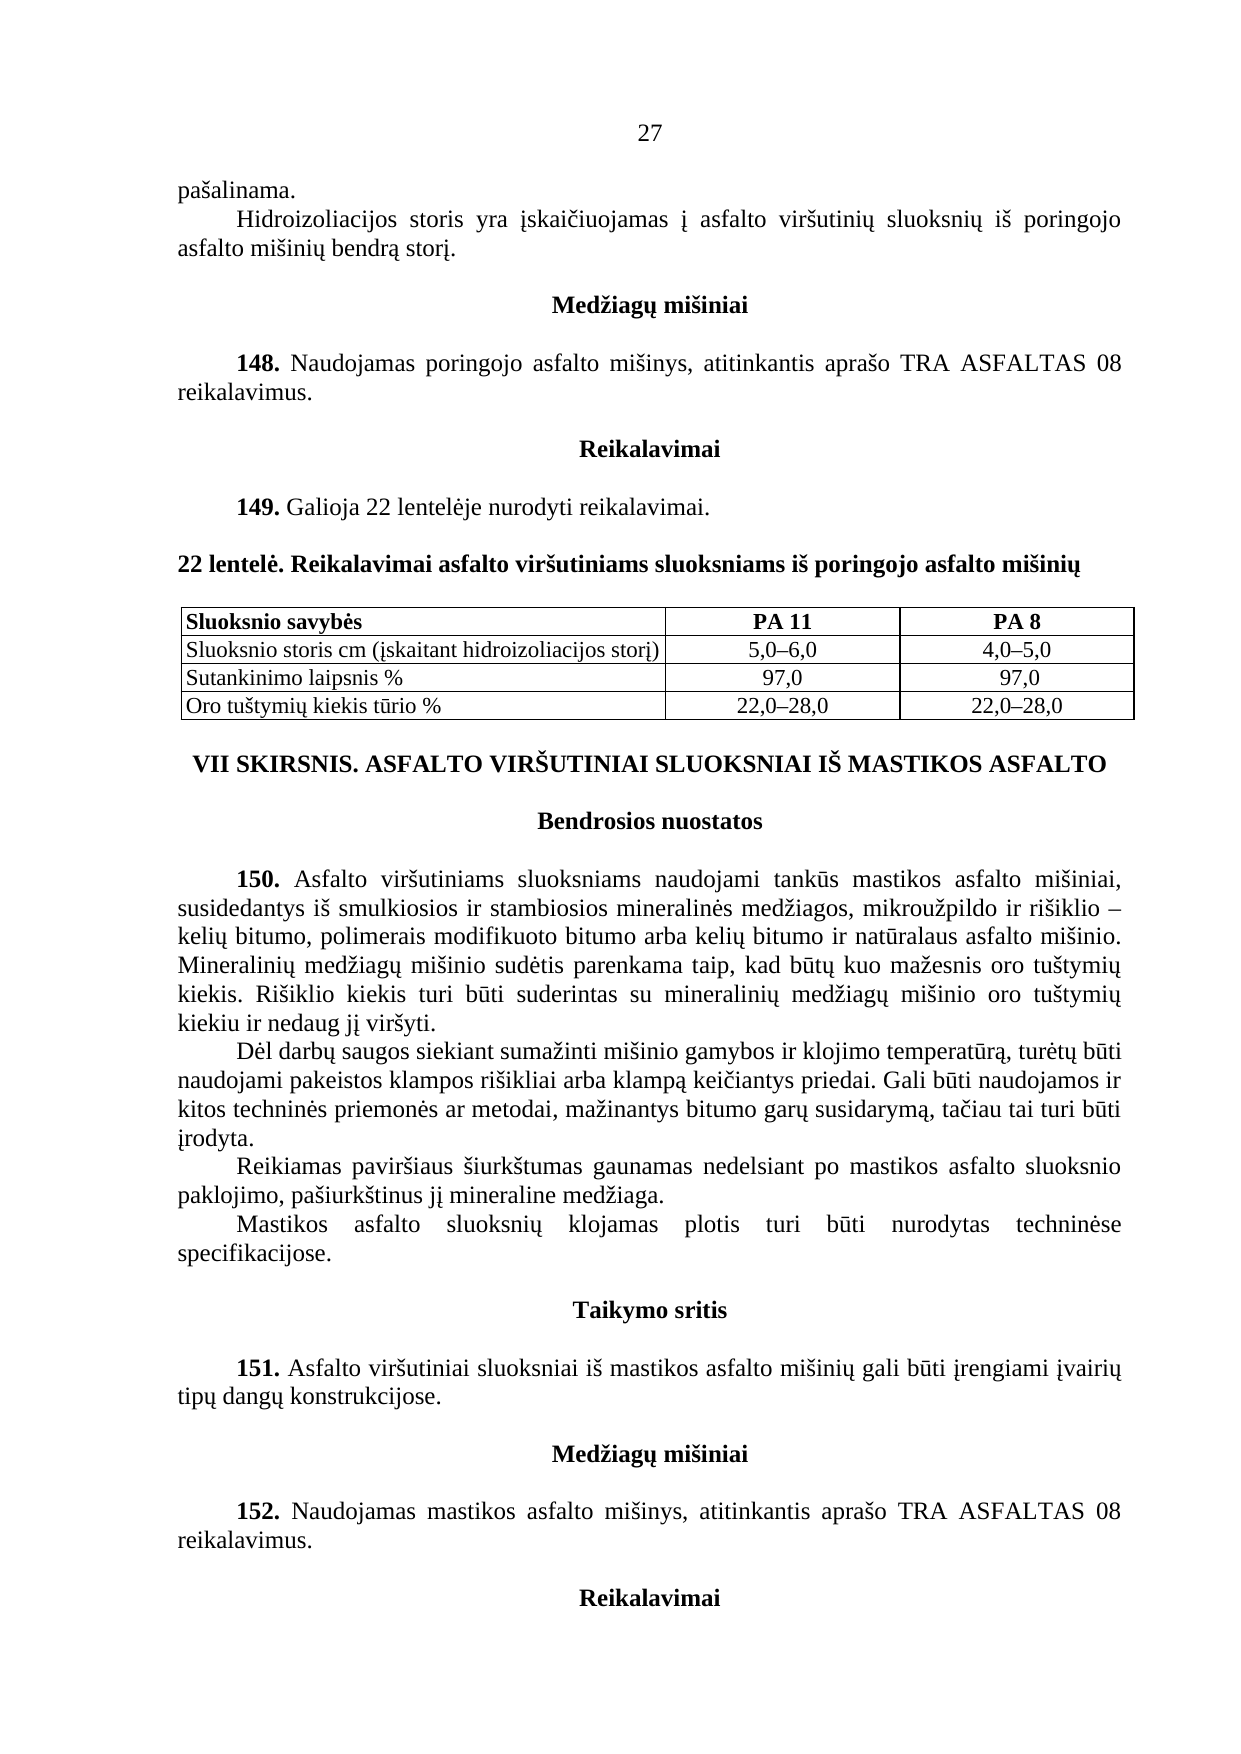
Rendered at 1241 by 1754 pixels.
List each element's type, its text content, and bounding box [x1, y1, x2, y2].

text 149. Galioja 22 lentelėje nurodyti reikalavimai. [177, 492, 1122, 521]
text Hidroizoliacijos storis yra įskaičiuojamas į asfalto viršutinių sluoksnių iš poringojo asfalto mišinių bendrą storį. [177, 204, 1122, 262]
text 148. Naudojamas poringojo asfalto mišinys, atitinkantis aprašo TRA ASFALTAS 08 reikalavimus. [177, 348, 1122, 406]
text Reikalavimai [177, 434, 1122, 463]
text 152. Naudojamas mastikos asfalto mišinys, atitinkantis aprašo TRA ASFALTAS 08 reikalavimus. [177, 1496, 1122, 1554]
text Taikymo sritis [177, 1295, 1122, 1324]
text VII SKIRSNIS. ASFALTO VIRŠUTINIAI SLUOKSNIAI IŠ MASTIKOS ASFALTO [177, 749, 1122, 778]
text Mastikos asfalto sluoksnių klojamas plotis turi būti nurodytas techninėse specifikacijose. [177, 1209, 1122, 1266]
text 151. Asfalto viršutiniai sluoksniai iš mastikos asfalto mišinių gali būti įrengiami įvairių tipų dangų konstrukcijose. [177, 1353, 1122, 1410]
text Medžiagų mišiniai [177, 1439, 1122, 1468]
text 150. Asfalto viršutiniams sluoksniams naudojami tankūs mastikos asfalto mišiniai, susidedantys iš smulkiosios ir stambiosios mineralinės medžiagos, mikroužpildo ir rišiklio – kelių bitumo, polimerais modifikuoto bitumo arba kelių bitumo ir natūralaus asfalto mišinio. Mineralinių medžiagų mišinio sudėtis parenkama taip, kad būtų kuo mažesnis oro tuštymių kiekis. Rišiklio kiekis turi būti suderintas su mineralinių medžiagų mišinio oro tuštymių kiekiu ir nedaug jį viršyti. [177, 864, 1122, 1036]
text Medžiagų mišiniai [177, 291, 1122, 319]
text Bendrosios nuostatos [177, 806, 1122, 835]
text Reikiamas paviršiaus šiurkštumas gaunamas nedelsiant po mastikos asfalto sluoksnio paklojimo, pašiurkštinus jį mineraline medžiaga. [177, 1151, 1122, 1209]
text Dėl darbų saugos siekiant sumažinti mišinio gamybos ir klojimo temperatūrą, turėtų būti naudojami pakeistos klampos rišikliai arba klampą keičiantys priedai. Gali būti naudojamos ir kitos techninės priemonės ar metodai, mažinantys bitumo garų susidarymą, tačiau tai turi būti įrodyta. [177, 1036, 1122, 1151]
text pašalinama. [177, 176, 1122, 204]
text Reikalavimai [177, 1583, 1122, 1611]
text 22 lentelė. Reikalavimai asfalto viršutiniams sluoksniams iš poringojo asfalto mišinių [177, 549, 1122, 578]
